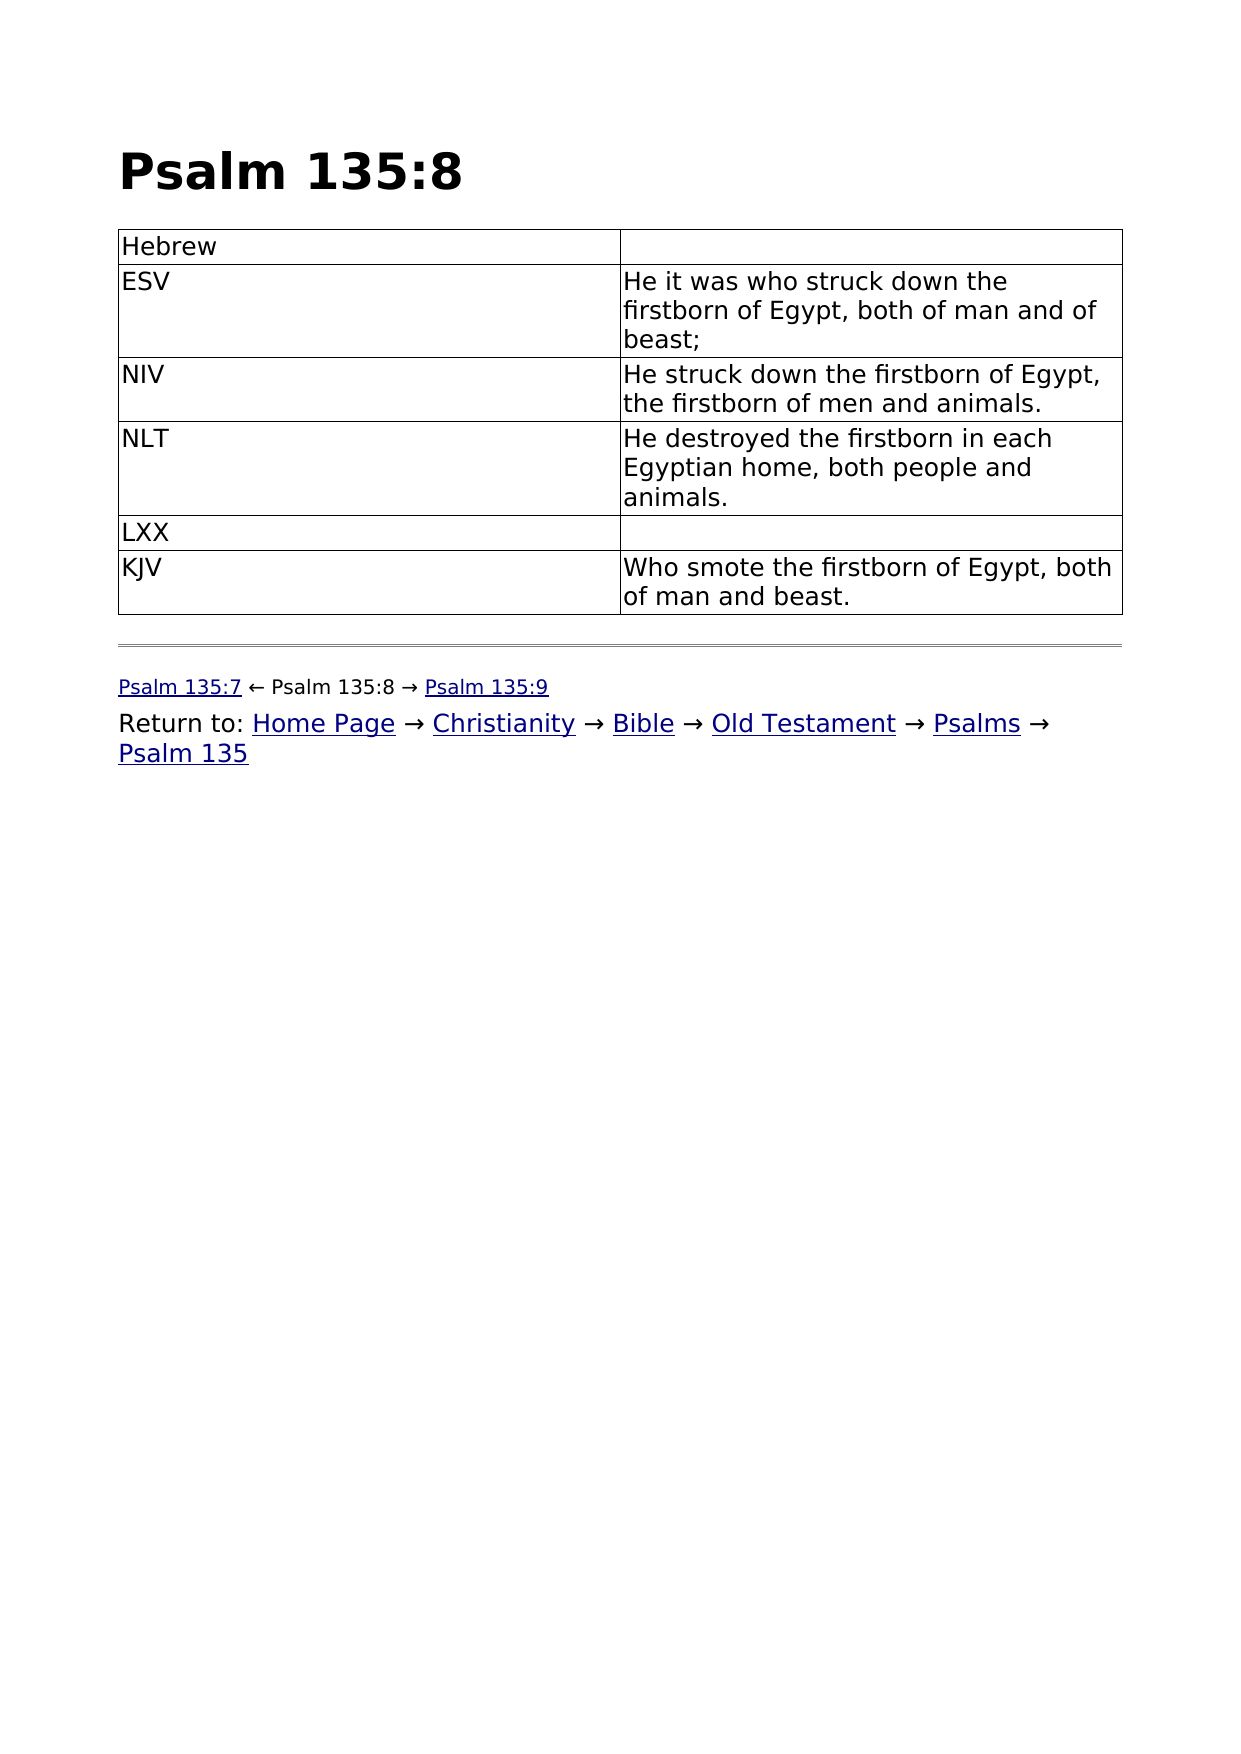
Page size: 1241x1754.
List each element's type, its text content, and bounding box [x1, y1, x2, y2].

table_cell ESV [119, 265, 620, 357]
table_cell He struck down the firstborn of Egypt, the firstborn of men and animals. [621, 358, 1122, 421]
table_cell [621, 516, 1122, 550]
subtitle Psalm 135:8 [118, 143, 1122, 201]
text Return to: Home Page → Christianity → Bible → Old Testament → Psalms → Psalm 135 [118, 709, 1122, 768]
table_cell He destroyed the firstborn in each Egyptian home, both people and animals. [621, 422, 1122, 515]
table_header Hebrew [119, 230, 620, 264]
table_cell NLT [119, 422, 620, 515]
table_cell He it was who struck down the firstborn of Egypt, both of man and of beast; [621, 265, 1122, 357]
table_header [621, 230, 1122, 264]
table_cell LXX [119, 516, 620, 550]
table_cell KJV [119, 551, 620, 614]
table_cell NIV [119, 358, 620, 421]
table_cell Who smote the firstborn of Egypt, both of man and beast. [621, 551, 1122, 614]
text Psalm 135:7 ← Psalm 135:8 → Psalm 135:9 [118, 676, 1122, 709]
